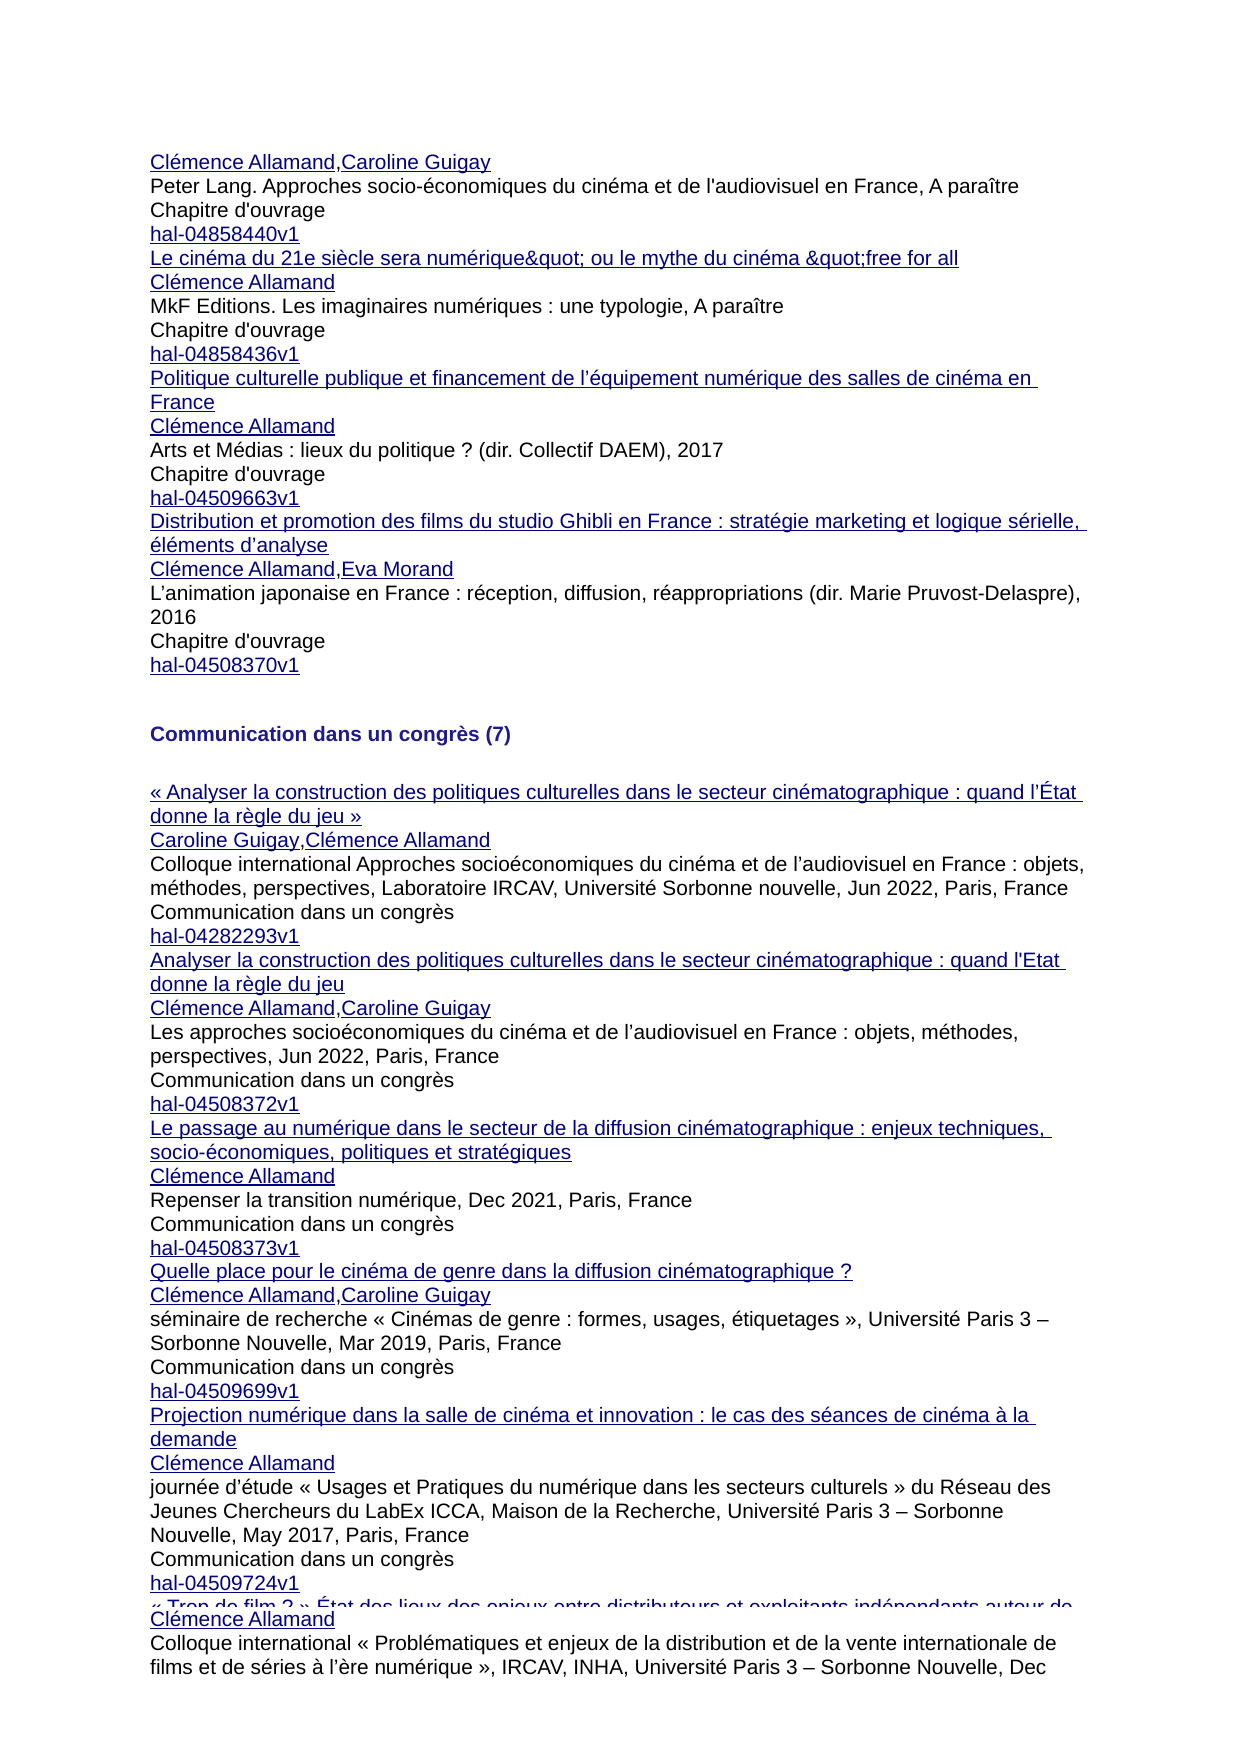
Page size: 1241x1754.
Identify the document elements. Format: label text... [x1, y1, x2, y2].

table_header Clémence Allamand,Caroline Guigay Peter Lang. Approches socio-économiques du cinéma et de l'audiovisuel en France, A paraître Chapitre d'ouvrage hal-04858440v1 [150, 150, 1090, 246]
table_cell Le passage au numérique dans le secteur de la diffusion cinématographique : enjeux techniques, socio-économiques, politiques et stratégiques Clémence Allamand Repenser la transition numérique, Dec 2021, Paris, France Communication dans un congrès hal-04508373v1 [150, 1116, 1090, 1259]
table_cell Projection numérique dans la salle de cinéma et innovation : le cas des séances de cinéma à la demande Clémence Allamand journée d’étude « Usages et Pratiques du numérique dans les secteurs culturels » du Réseau des Jeunes Chercheurs du LabEx ICCA, Maison de la Recherche, Université Paris 3 – Sorbonne Nouvelle, May 2017, Paris, France Communication dans un congrès hal-04509724v1 [150, 1403, 1090, 1595]
table_cell Quelle place pour le cinéma de genre dans la diffusion cinématographique ? Clémence Allamand,Caroline Guigay séminaire de recherche « Cinémas de genre : formes, usages, étiquetages », Université Paris 3 – Sorbonne Nouvelle, Mar 2019, Paris, France Communication dans un congrès hal-04509699v1 [150, 1259, 1090, 1403]
table_cell Analyser la construction des politiques culturelles dans le secteur cinématographique : quand l'Etat donne la règle du jeu Clémence Allamand,Caroline Guigay Les approches socioéconomiques du cinéma et de l’audiovisuel en France : objets, méthodes, perspectives, Jun 2022, Paris, France Communication dans un congrès hal-04508372v1 [150, 948, 1090, 1116]
table_cell Distribution et promotion des films du studio Ghibli en France : stratégie marketing et logique sérielle, éléments d’analyse Clémence Allamand,Eva Morand L’animation japonaise en France : réception, diffusion, réappropriations (dir. Marie Pruvost-Delaspre), 2016 Chapitre d'ouvrage hal-04508370v1 [150, 509, 1090, 677]
table_cell « Trop de film ? » État des lieux des enjeux entre distributeurs et exploitants indépendants autour de la programmation en salle Clémence Allamand Colloque international « Problématiques et enjeux de la distribution et de la vente internationale de films et de séries à l’ère numérique », IRCAV, INHA, Université Paris 3 – Sorbonne Nouvelle, Dec 2017, Paris, France Communication dans un congrès hal-04509675v1 [150, 1595, 1090, 1679]
table_header « Analyser la construction des politiques culturelles dans le secteur cinématographique : quand l’État donne la règle du jeu » Caroline Guigay,Clémence Allamand Colloque international Approches socioéconomiques du cinéma et de l’audiovisuel en France : objets, méthodes, perspectives, Laboratoire IRCAV, Université Sorbonne nouvelle, Jun 2022, Paris, France Communication dans un congrès hal-04282293v1 [150, 780, 1090, 948]
table_cell Le cinéma du 21e siècle sera numérique&quot; ou le mythe du cinéma &quot;free for all Clémence Allamand MkF Editions. Les imaginaires numériques : une typologie, A paraître Chapitre d'ouvrage hal-04858436v1 [150, 246, 1090, 366]
table_cell Politique culturelle publique et financement de l’équipement numérique des salles de cinéma en France Clémence Allamand Arts et Médias : lieux du politique ? (dir. Collectif DAEM), 2017 Chapitre d'ouvrage hal-04509663v1 [150, 366, 1090, 509]
subtitle Communication dans un congrès (7) [150, 722, 1090, 746]
